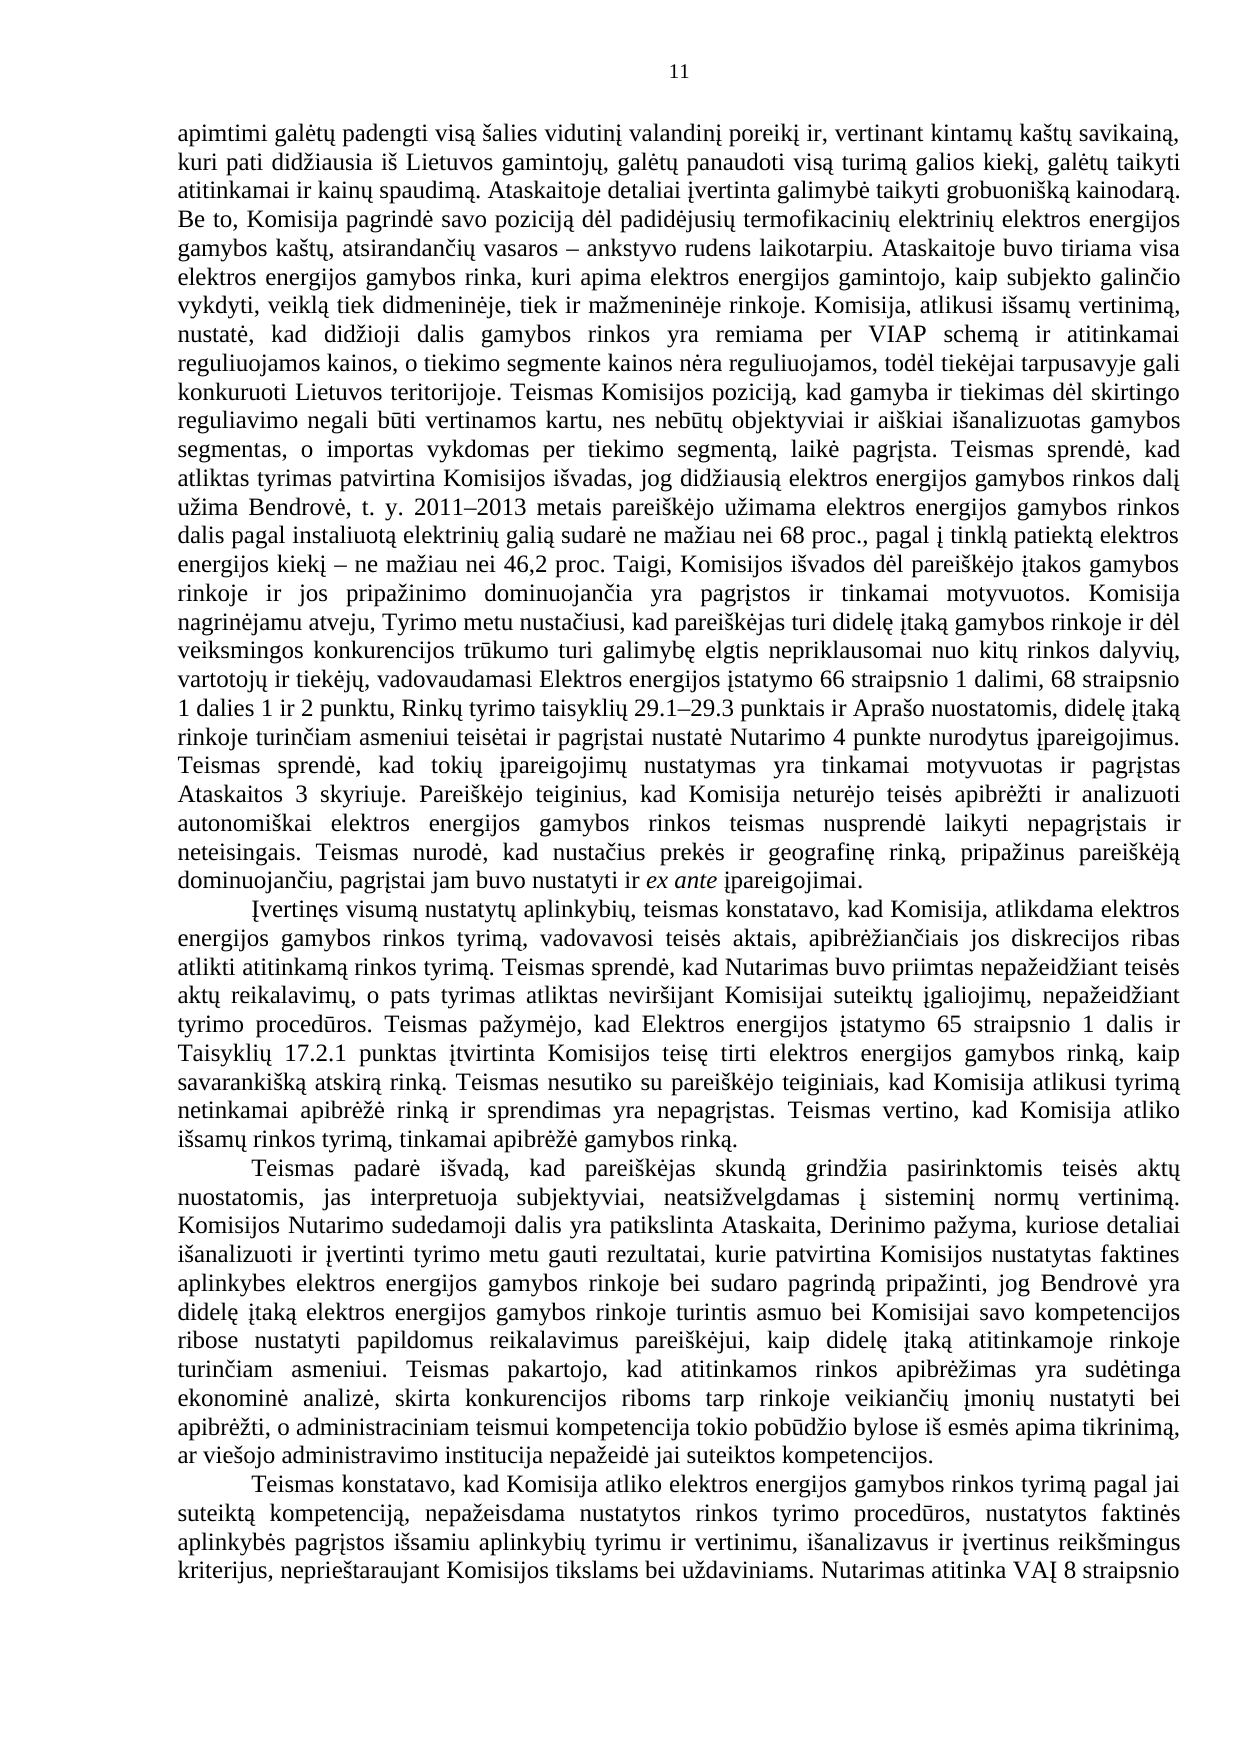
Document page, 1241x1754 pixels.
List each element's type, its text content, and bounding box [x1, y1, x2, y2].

text Teismas konstatavo, kad Komisija atliko elektros energijos gamybos rinkos tyrimą pagal jai suteiktą kompetenciją, nepažeisdama nustatytos rinkos tyrimo procedūros, nustatytos faktinės aplinkybės pagrįstos išsamiu aplinkybių tyrimu ir vertinimu, išanalizavus ir įvertinus reikšmingus kriterijus, neprieštaraujant Komisijos tikslams bei uždaviniams. Nutarimas atitinka VAĮ 8 straipsnio [177, 1469, 1181, 1584]
text Įvertinęs visumą nustatytų aplinkybių, teismas konstatavo, kad Komisija, atlikdama elektros energijos gamybos rinkos tyrimą, vadovavosi teisės aktais, apibrėžiančiais jos diskrecijos ribas atlikti atitinkamą rinkos tyrimą. Teismas sprendė, kad Nutarimas buvo priimtas nepažeidžiant teisės aktų reikalavimų, o pats tyrimas atliktas neviršijant Komisijai suteiktų įgaliojimų, nepažeidžiant tyrimo procedūros. Teismas pažymėjo, kad Elektros energijos įstatymo 65 straipsnio 1 dalis ir Taisyklių 17.2.1 punktas įtvirtinta Komisijos teisę tirti elektros energijos gamybos rinką, kaip savarankišką atskirą rinką. Teismas nesutiko su pareiškėjo teiginiais, kad Komisija atlikusi tyrimą netinkamai apibrėžė rinką ir sprendimas yra nepagrįstas. Teismas vertino, kad Komisija atliko išsamų rinkos tyrimą, tinkamai apibrėžė gamybos rinką. [177, 894, 1181, 1153]
text Teismas padarė išvadą, kad pareiškėjas skundą grindžia pasirinktomis teisės aktų nuostatomis, jas interpretuoja subjektyviai, neatsižvelgdamas į sisteminį normų vertinimą. Komisijos Nutarimo sudedamoji dalis yra patikslinta Ataskaita, Derinimo pažyma, kuriose detaliai išanalizuoti ir įvertinti tyrimo metu gauti rezultatai, kurie patvirtina Komisijos nustatytas faktines aplinkybes elektros energijos gamybos rinkoje bei sudaro pagrindą pripažinti, jog Bendrovė yra didelę įtaką elektros energijos gamybos rinkoje turintis asmuo bei Komisijai savo kompetencijos ribose nustatyti papildomus reikalavimus pareiškėjui, kaip didelę įtaką atitinkamoje rinkoje turinčiam asmeniui. Teismas pakartojo, kad atitinkamos rinkos apibrėžimas yra sudėtinga ekonominė analizė, skirta konkurencijos riboms tarp rinkoje veikiančių įmonių nustatyti bei apibrėžti, o administraciniam teismui kompetencija tokio pobūdžio bylose iš esmės apima tikrinimą, ar viešojo administravimo institucija nepažeidė jai suteiktos kompetencijos. [177, 1153, 1181, 1469]
text apimtimi galėtų padengti visą šalies vidutinį valandinį poreikį ir, vertinant kintamų kaštų savikainą, kuri pati didžiausia iš Lietuvos gamintojų, galėtų panaudoti visą turimą galios kiekį, galėtų taikyti atitinkamai ir kainų spaudimą. Ataskaitoje detaliai įvertinta galimybė taikyti grobuonišką kainodarą. Be to, Komisija pagrindė savo poziciją dėl padidėjusių termofikacinių elektrinių elektros energijos gamybos kaštų, atsirandančių vasaros – ankstyvo rudens laikotarpiu. Ataskaitoje buvo tiriama visa elektros energijos gamybos rinka, kuri apima elektros energijos gamintojo, kaip subjekto galinčio vykdyti, veiklą tiek didmeninėje, tiek ir mažmeninėje rinkoje. Komisija, atlikusi išsamų vertinimą, nustatė, kad didžioji dalis gamybos rinkos yra remiama per VIAP schemą ir atitinkamai reguliuojamos kainos, o tiekimo segmente kainos nėra reguliuojamos, todėl tiekėjai tarpusavyje gali konkuruoti Lietuvos teritorijoje. Teismas Komisijos poziciją, kad gamyba ir tiekimas dėl skirtingo reguliavimo negali būti vertinamos kartu, nes nebūtų objektyviai ir aiškiai išanalizuotas gamybos segmentas, o importas vykdomas per tiekimo segmentą, laikė pagrįsta. Teismas sprendė, kad atliktas tyrimas patvirtina Komisijos išvadas, jog didžiausią elektros energijos gamybos rinkos dalį užima Bendrovė, t. y. 2011–2013 metais pareiškėjo užimama elektros energijos gamybos rinkos dalis pagal instaliuotą elektrinių galią sudarė ne mažiau nei 68 proc., pagal į tinklą patiektą elektros energijos kiekį – ne mažiau nei 46,2 proc. Taigi, Komisijos išvados dėl pareiškėjo įtakos gamybos rinkoje ir jos pripažinimo dominuojančia yra pagrįstos ir tinkamai motyvuotos. Komisija nagrinėjamu atveju, Tyrimo metu nustačiusi, kad pareiškėjas turi didelę įtaką gamybos rinkoje ir dėl veiksmingos konkurencijos trūkumo turi galimybę elgtis nepriklausomai nuo kitų rinkos dalyvių, vartotojų ir tiekėjų, vadovaudamasi Elektros energijos įstatymo 66 straipsnio 1 dalimi, 68 straipsnio 1 dalies 1 ir 2 punktu, Rinkų tyrimo taisyklių 29.1–29.3 punktais ir Aprašo nuostatomis, didelę įtaką rinkoje turinčiam asmeniui teisėtai ir pagrįstai nustatė Nutarimo 4 punkte nurodytus įpareigojimus. Teismas sprendė, kad tokių įpareigojimų nustatymas yra tinkamai motyvuotas ir pagrįstas Ataskaitos 3 skyriuje. Pareiškėjo teiginius, kad Komisija neturėjo teisės apibrėžti ir analizuoti autonomiškai elektros energijos gamybos rinkos teismas nusprendė laikyti nepagrįstais ir neteisingais. Teismas nurodė, kad nustačius prekės ir geografinę rinką, pripažinus pareiškėją dominuojančiu, pagrįstai jam buvo nustatyti ir ex ante įpareigojimai. [177, 118, 1181, 894]
